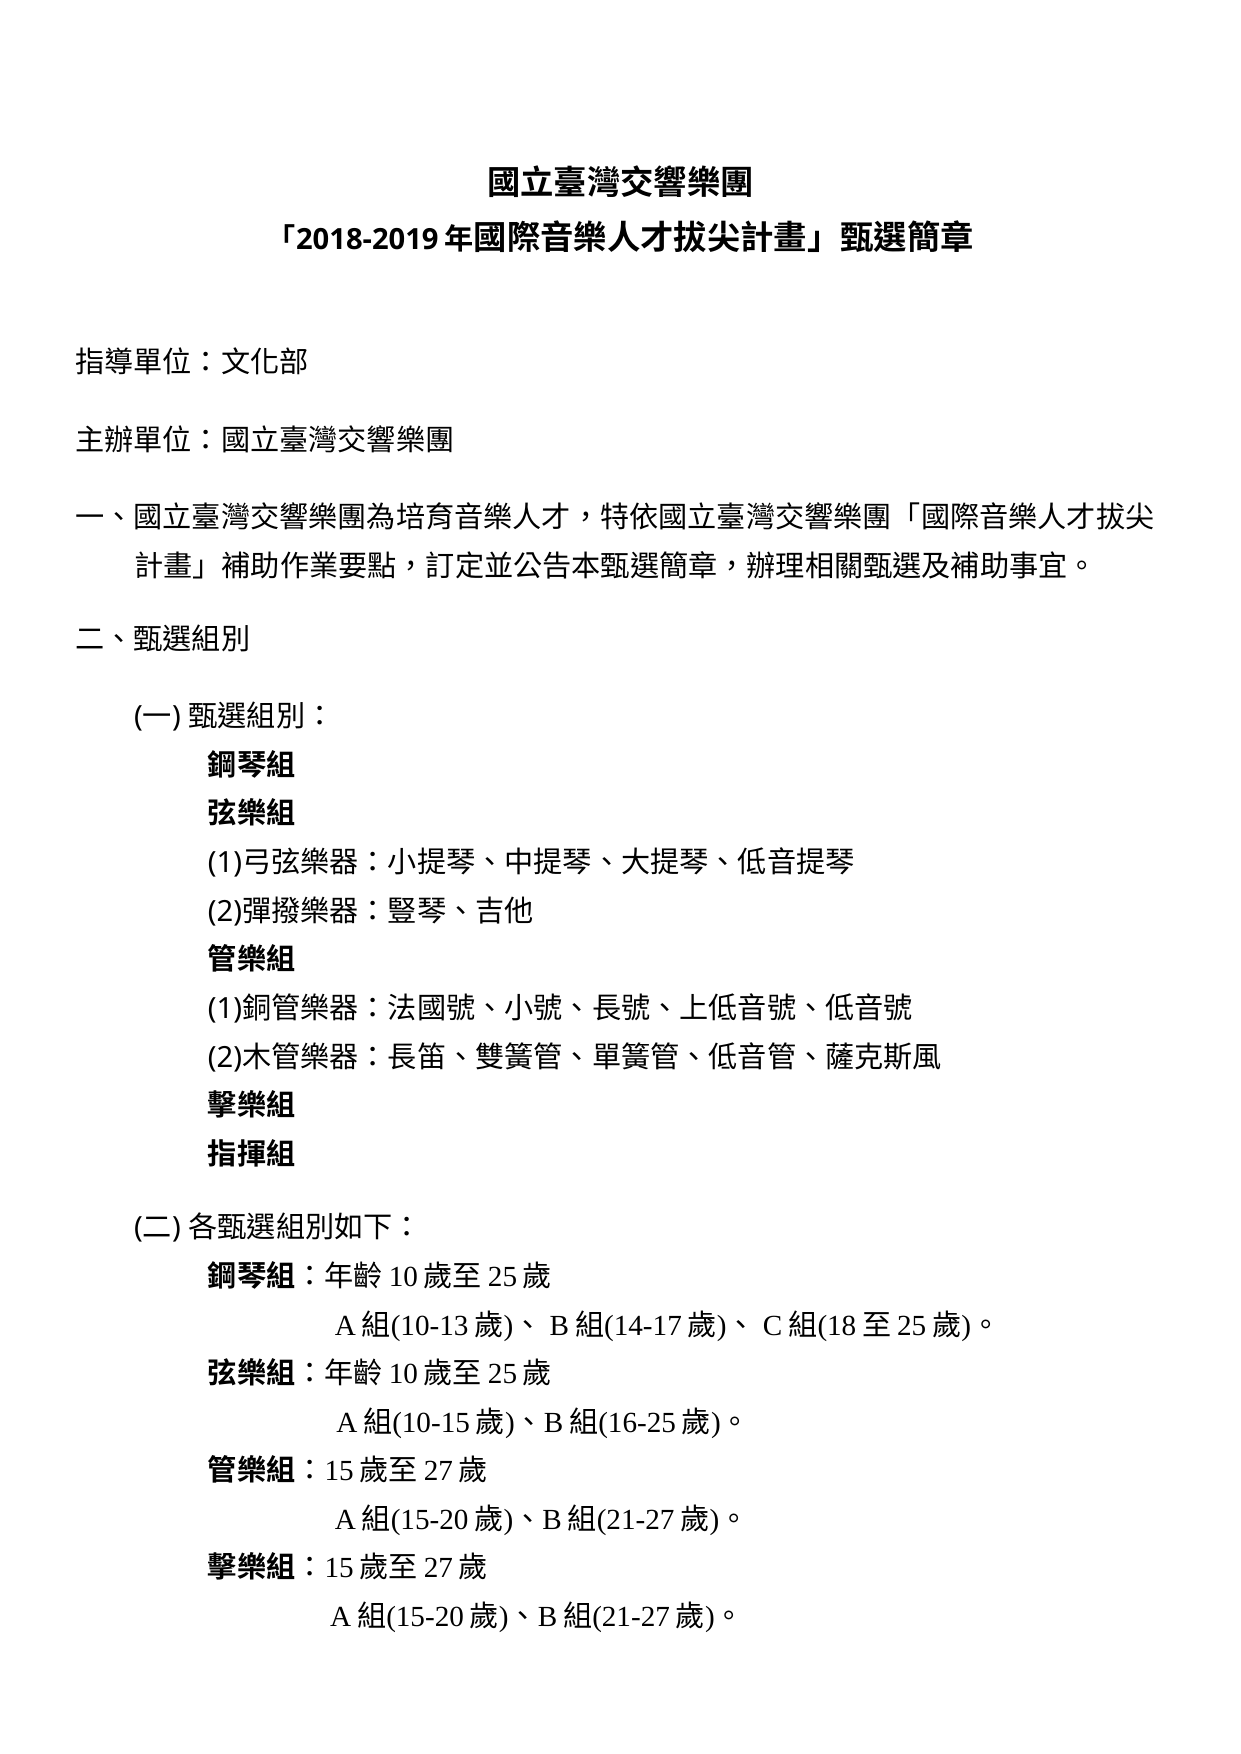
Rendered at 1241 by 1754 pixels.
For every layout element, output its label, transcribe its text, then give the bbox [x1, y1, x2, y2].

text 主辦單位：國立臺灣交響樂團 [75, 416, 1165, 459]
text 管樂組 [208, 936, 1165, 978]
text 鋼琴組：年齡10歲至25歲 [208, 1253, 1165, 1295]
text 擊樂組：15歲至27歲 [208, 1544, 1165, 1586]
text (1)弓弦樂器：小提琴、中提琴、大提琴、低音提琴 [208, 838, 1165, 881]
text 擊樂組 [208, 1082, 1165, 1124]
text 二、甄選組別 [75, 616, 1165, 658]
text 管樂組：15歲至27歲 [208, 1447, 1165, 1489]
text A組(10-15歲)、B組(16-25歲)。 [336, 1398, 1165, 1441]
text 一、國立臺灣交響樂團為培育音樂人才，特依國立臺灣交響樂團「國際音樂人才拔尖計畫」補助作業要點，訂定並公告本甄選簡章，辦理相關甄選及補助事宜。 [75, 494, 1165, 584]
text A組(15-20歲)、B組(21-27歲)。 [330, 1593, 1165, 1635]
text 鋼琴組 [208, 741, 1165, 784]
text 國立臺灣交響樂團 [75, 156, 1165, 204]
text A組(10-13歲)、 B組(14-17歲)、 C組(18至25歲)。 [334, 1301, 1165, 1344]
text 指揮組 [208, 1131, 1165, 1173]
text A組(15-20歲)、B組(21-27歲)。 [334, 1496, 1165, 1538]
text 弦樂組 [208, 790, 1165, 832]
text (一) 甄選組別： [134, 693, 1165, 735]
text 「2018-2019年國際音樂人才拔尖計畫」甄選簡章 [75, 211, 1165, 259]
text (2)彈撥樂器：豎琴、吉他 [208, 887, 1165, 929]
text (1)銅管樂器：法國號、小號、長號、上低音號、低音號 [208, 984, 1165, 1027]
text (二) 各甄選組別如下： [134, 1204, 1165, 1246]
text 指導單位：文化部 [75, 339, 1165, 381]
text 弦樂組：年齡10歲至25歲 [208, 1350, 1165, 1392]
text (2)木管樂器：長笛、雙簧管、單簧管、低音管、薩克斯風 [208, 1033, 1165, 1076]
